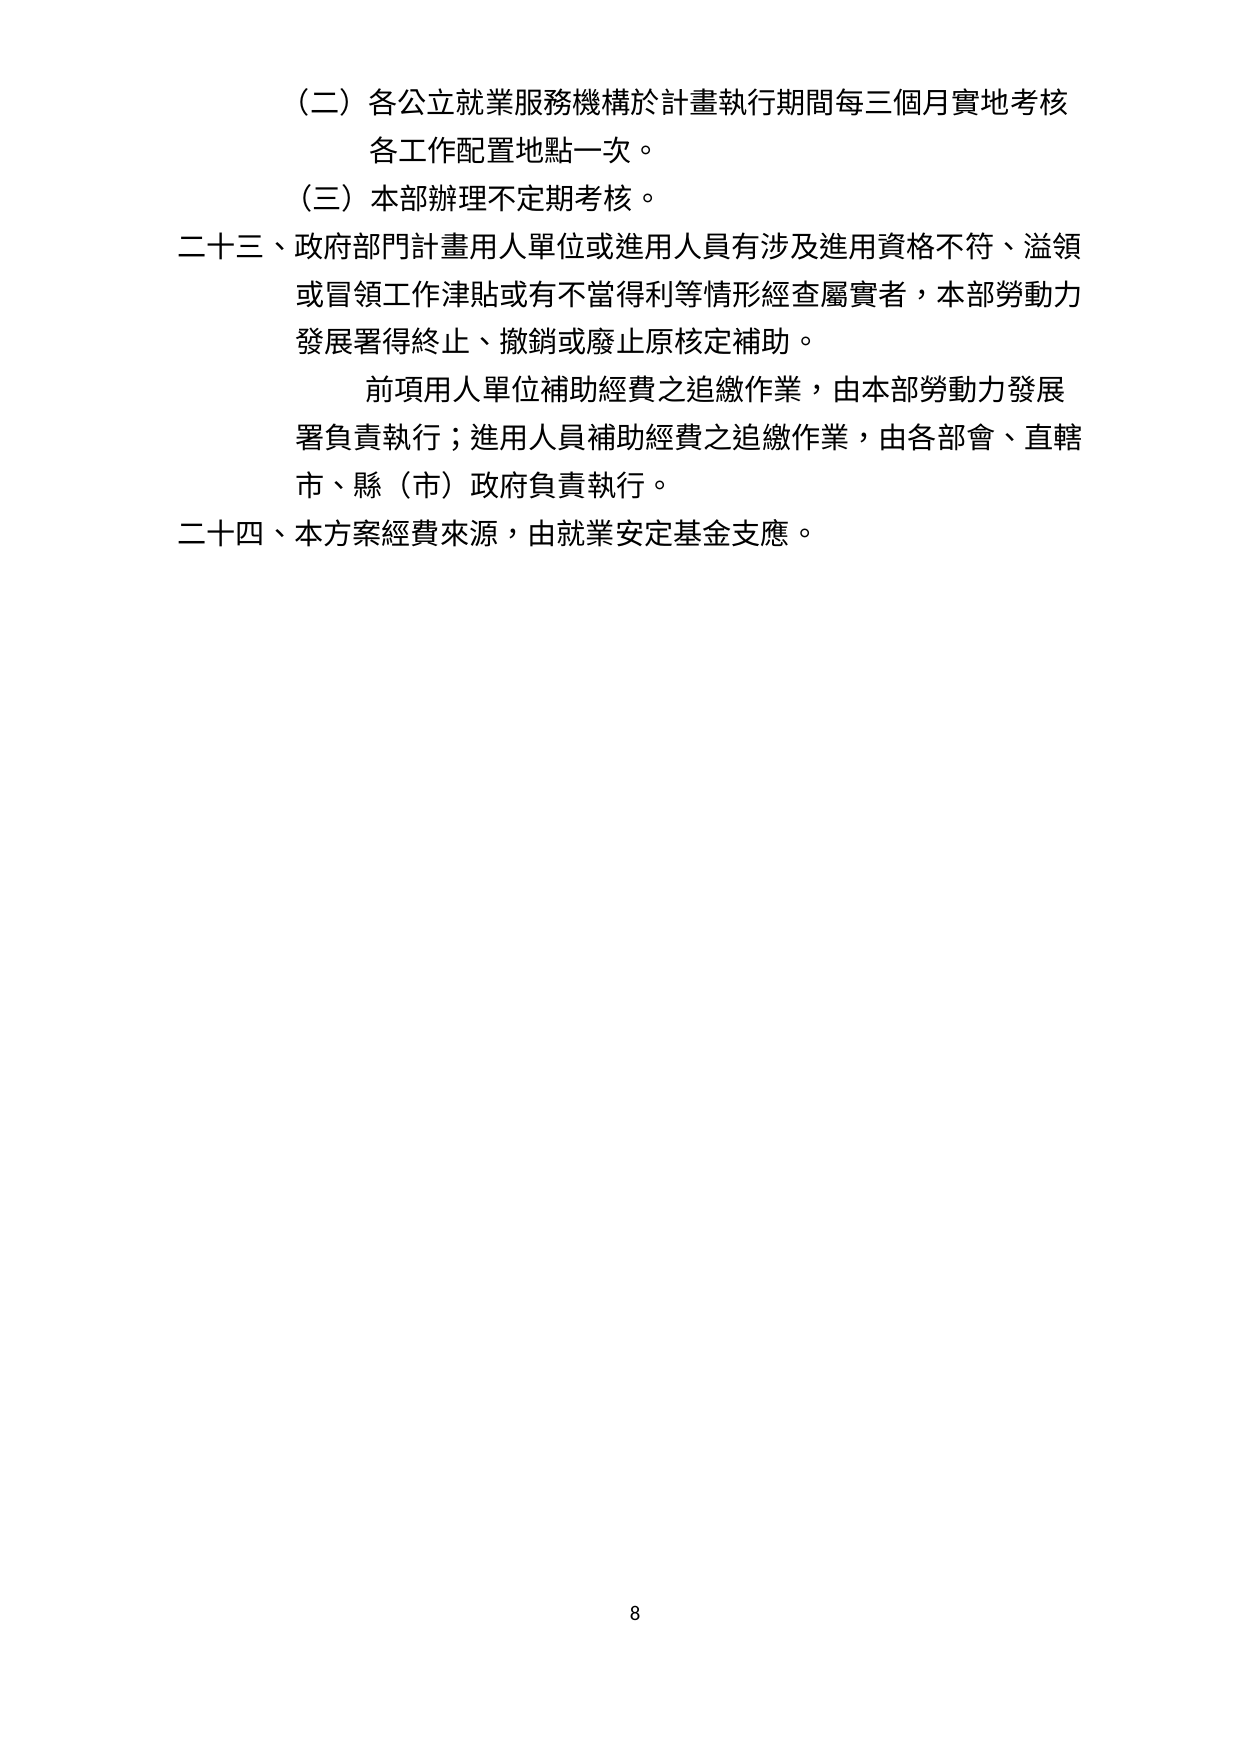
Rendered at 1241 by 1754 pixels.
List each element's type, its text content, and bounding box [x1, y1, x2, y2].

list 各公立就業服務機構於計畫執行期間每三個月實地考核各工作配置地點一次。 [281, 75, 1092, 171]
text 二十四、本方案經費來源，由就業安定基金支應。 [177, 506, 1092, 554]
text 二十三、政府部門計畫用人單位或進用人員有涉及進用資格不符、溢領 或冒領工作津貼或有不當得利等情形經查屬實者，本部勞動力發展署得終止、撤銷或廢止原核定補助。 [177, 219, 1092, 362]
text （三）本部辦理不定期考核。 [194, 171, 1092, 219]
text 前項用人單位補助經費之追繳作業，由本部勞動力發展署負責執行；進用人員補助經費之追繳作業，由各部會、直轄市、縣（市）政府負責執行。 [295, 362, 1092, 506]
